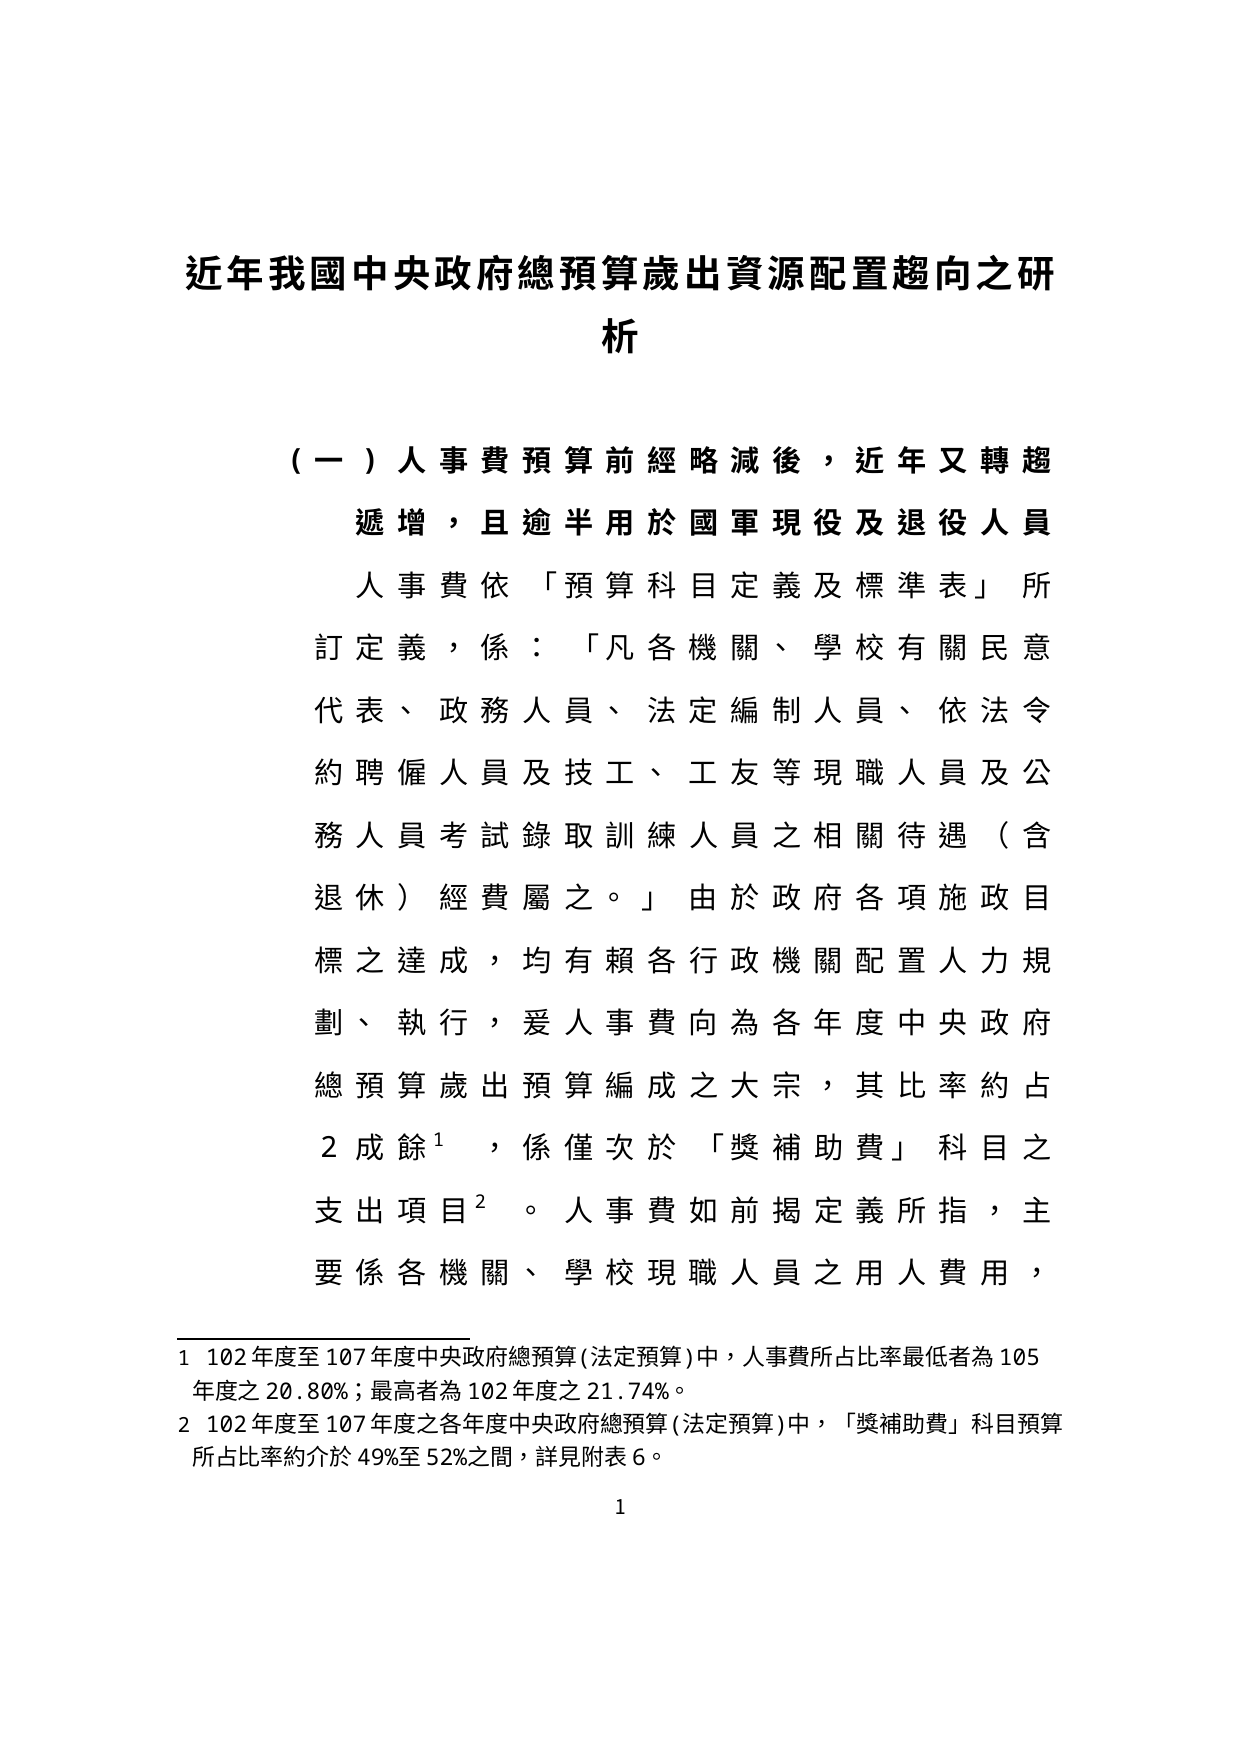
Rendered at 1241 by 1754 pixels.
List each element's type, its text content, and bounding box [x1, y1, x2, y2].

text 102年度至107年度之各年度中央政府總預算(法定預算)中，「獎補助費」科目預算所占比率約介於49%至52%之間，詳見附表6。 [177, 1406, 1063, 1473]
text 102年度至107年度中央政府總預算(法定預算)中，人事費所占比率最低者為105年度之20.80%；最高者為102年度之21.74%。 [177, 1339, 1063, 1406]
text 近年我國中央政府總預算歲出資源配置趨向之研析 [183, 229, 1058, 354]
text (一)人事費預算前經略減後，近年又轉趨遞增，且逾半用於國軍現役及退役人員 [237, 417, 1058, 542]
text 人事費依「預算科目定義及標準表」所訂定義，係：「凡各機關、學校有關民意代表、政務人員、法定編制人員、依法令約聘僱人員及技工、工友等現職人員及公務人員考試錄取訓練人員之相關待遇（含退休）經費屬之。」由於政府各項施政目標之達成，均有賴各行政機關配置人力規劃、執行，爰人事費向為各年度中央政府總預算歲出預算編成之大宗，其比率約占2成餘，係僅次於「獎補助費」科目之支出項目。人事費如前揭定義所指，主要係各機關、學校現職人員之用人費用，儘管我國為管理中央政府機關員額、提升用人效能所制定之中央政府機關總員額法業於99年4月1日公布施行，其中第8條第1項及第10條分別明定：「各機關應定期評鑑所屬人力之工作狀況，並依相關法令對於不適任人力採取考核淘汰、資遣、不續約、訓練、工作重新指派等管理措施。」、「為增進人力精簡之效果，行政院得不定期採取具有時限性之人員優惠離職措施，…。」然近3年(105年度至107年度)中央政府總預算歲出之人事費卻呈不減反增趨勢(詳附表3、附圖3)。該科目預算前由102年度之4,146.48億元降至104年度之4,070.97億元後，隨即逐年上升，至107年度已達4,257.56億元(104年度至107年度3年間計增加186.59億元，增幅4.58%)，該年度人事費占中央政府總預算歲出總額之比率為21.65%，較106年度之20.99%更高出0.66個百分點。 [271, 542, 1058, 1292]
